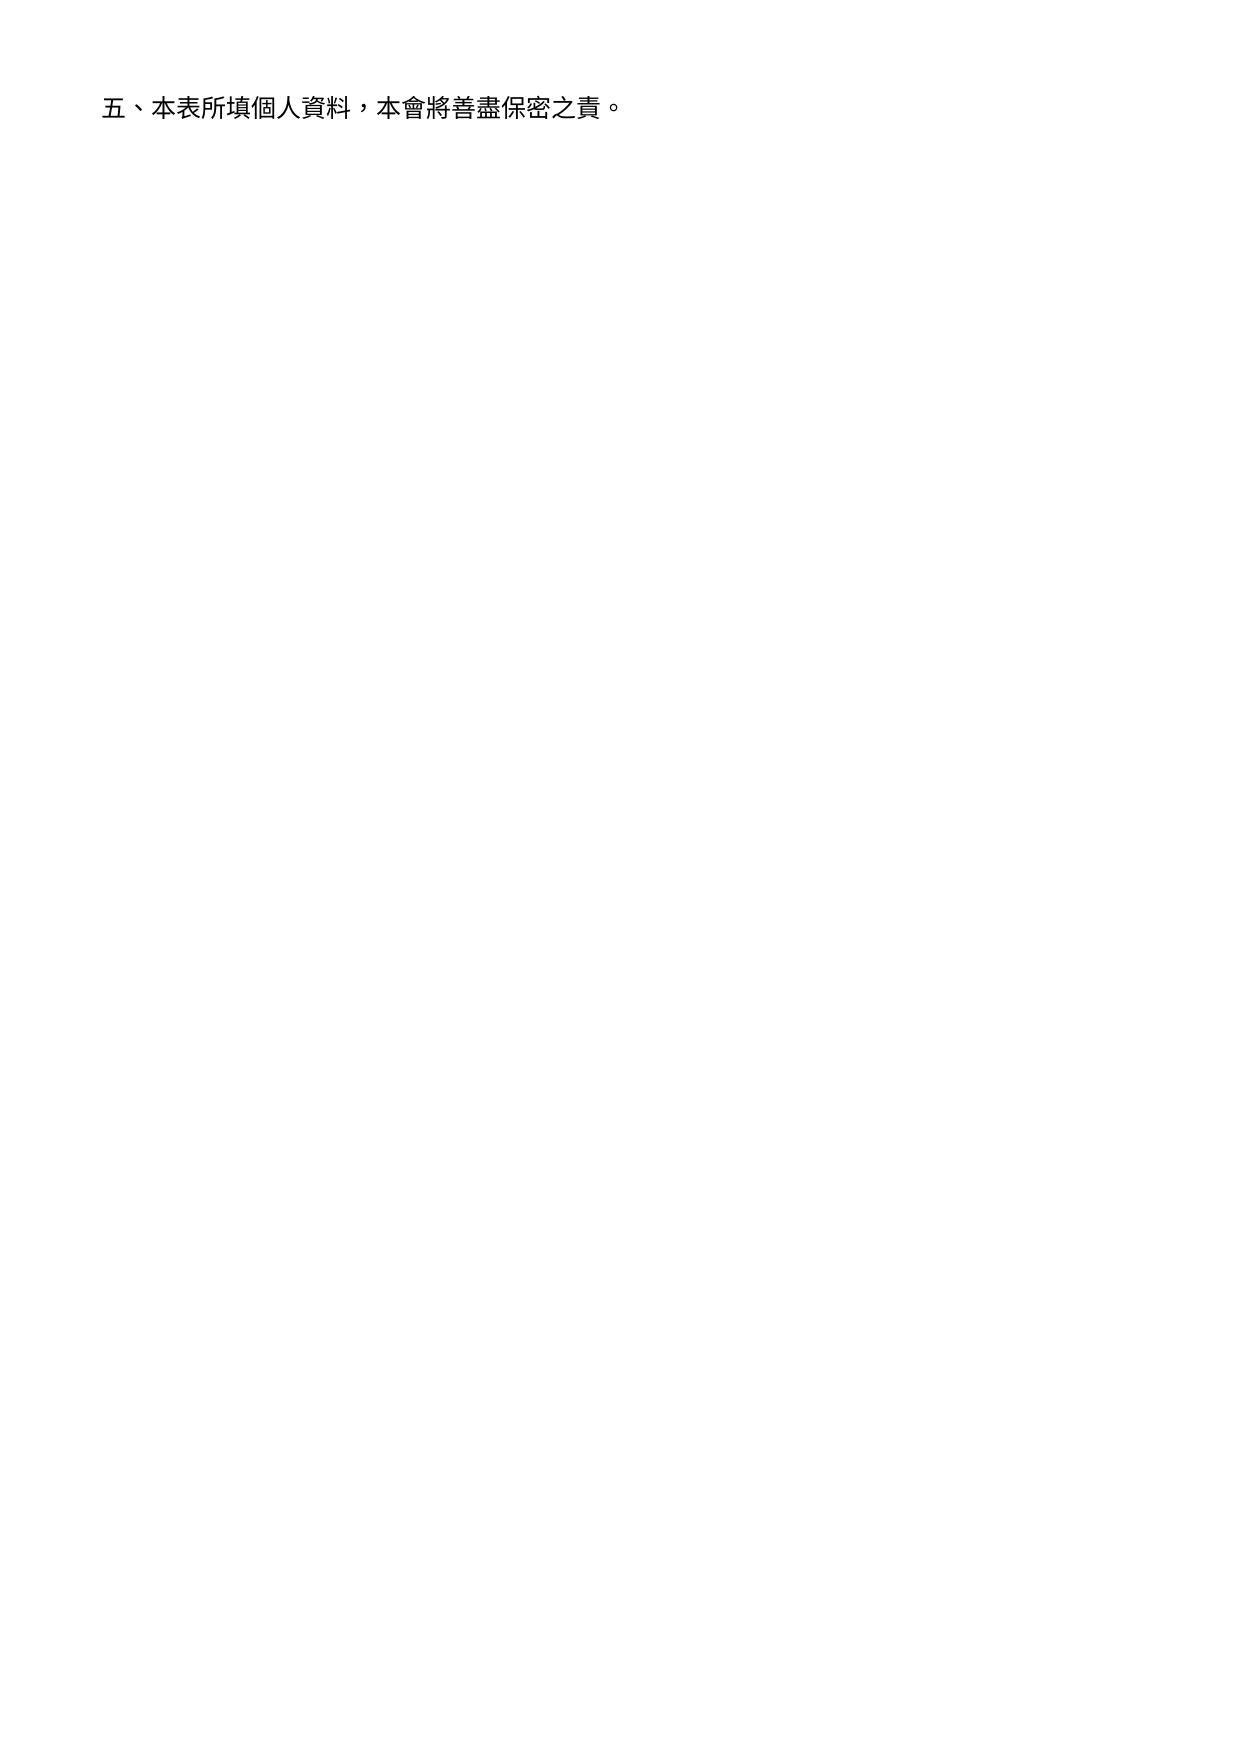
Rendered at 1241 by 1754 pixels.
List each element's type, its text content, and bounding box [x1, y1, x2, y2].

text 五、本表所填個人資料，本會將善盡保密之責。 [89, 89, 1152, 125]
